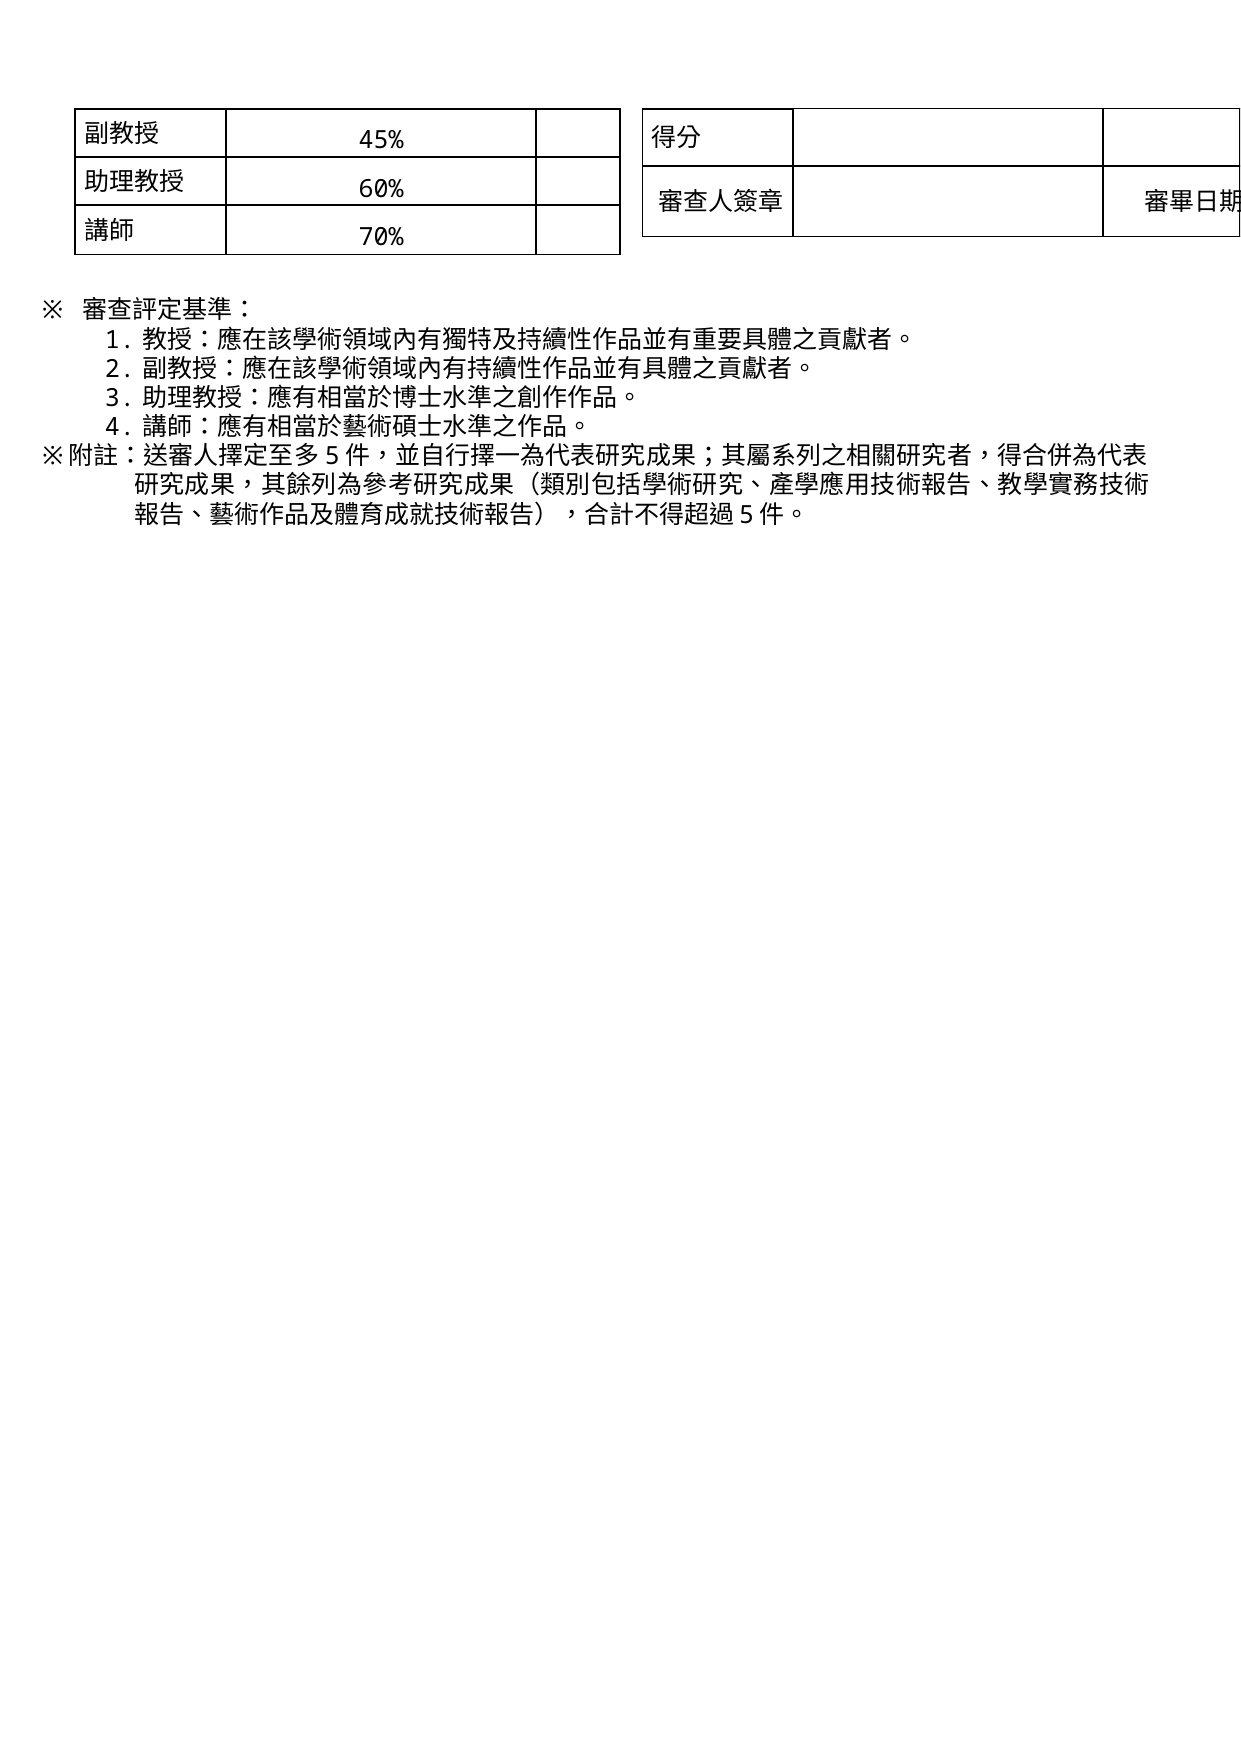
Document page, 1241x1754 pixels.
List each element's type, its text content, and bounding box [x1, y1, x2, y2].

table_cell [1104, 109, 1239, 165]
text ※ 審查評定基準： [37, 296, 1237, 325]
list 副教授：應在該學術領域內有持續性作品並有具體之貢獻者。 [104, 354, 1165, 383]
table_cell 得分 [643, 110, 792, 165]
list 講師：應有相當於藝術碩士水準之作品。 [104, 412, 1165, 441]
table_cell 副教授 [76, 110, 225, 156]
text ※附註：送審人擇定至多5件，並自行擇一為代表研究成果；其屬系列之相關研究者，得合併為代表研究成果，其餘列為參考研究成果（類別包括學術研究、產學應用技術報告、教學實務技術報告、藝術作品及體育成就技術報告），合計不得超過5件。 [38, 441, 1151, 529]
table_cell 審查人簽章 [643, 167, 792, 236]
table_cell 30% [537, 158, 619, 204]
list 教授：應在該學術領域內有獨特及持續性作品並有重要具體之貢獻者。 [104, 325, 1165, 354]
table_cell 助理教授 [76, 158, 225, 204]
table_cell 審畢日期 [1104, 167, 1239, 236]
list 助理教授：應有相當於博士水準之創作作品。 [104, 383, 1165, 412]
table_cell 20% [537, 206, 619, 253]
table_cell 45% [227, 110, 535, 156]
table_cell [794, 109, 1102, 165]
table_cell [794, 167, 1102, 236]
table_cell 40% [537, 110, 619, 156]
table_cell 講師 [76, 206, 225, 253]
table_cell 70% [227, 206, 535, 253]
table_cell 60% [227, 158, 535, 204]
